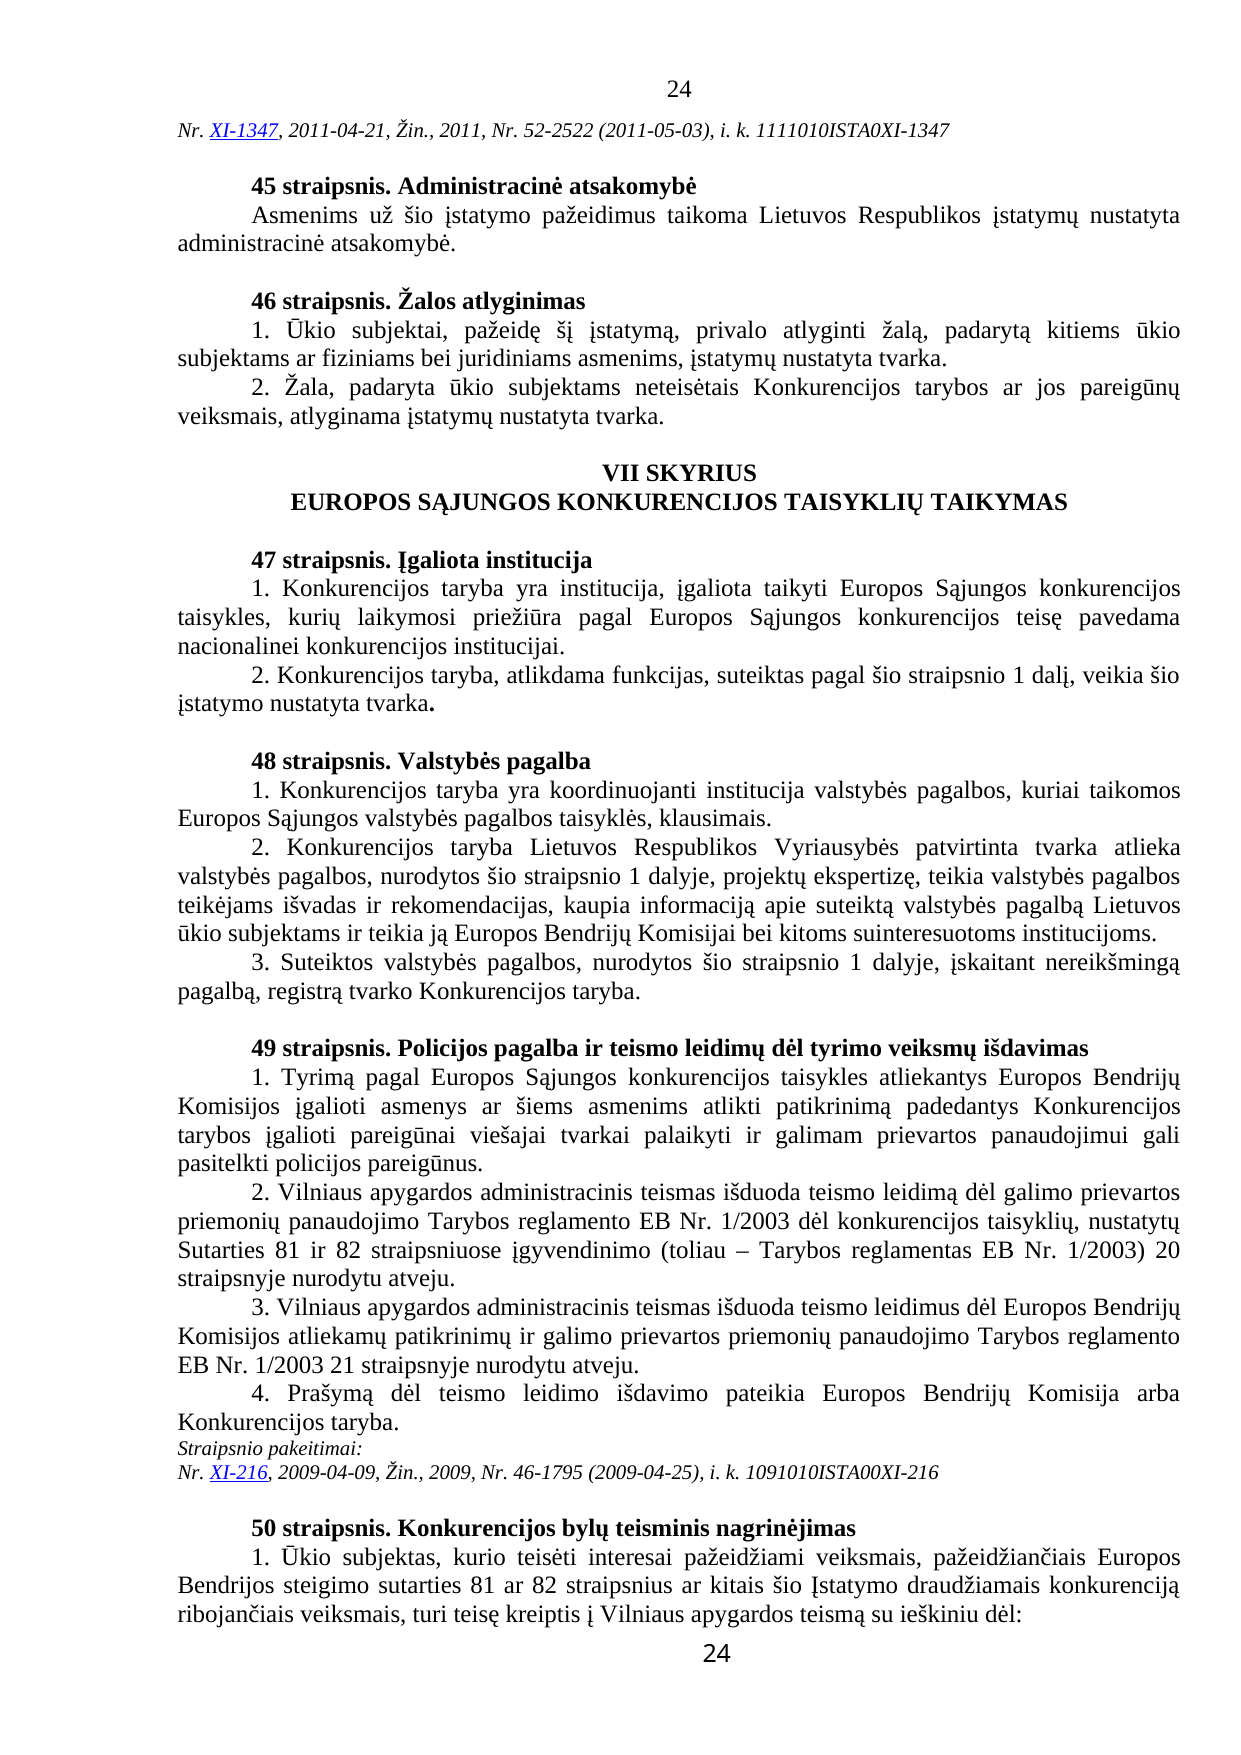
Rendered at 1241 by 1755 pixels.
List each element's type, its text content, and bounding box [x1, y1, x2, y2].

text 1. Konkurencijos taryba yra koordinuojanti institucija valstybės pagalbos, kuriai taikomos Europos Sąjungos valstybės pagalbos taisyklės, klausimais. [177, 775, 1181, 832]
text Asmenims už šio įstatymo pažeidimus taikoma Lietuvos Respublikos įstatymų nustatyta administracinė atsakomybė. [177, 200, 1181, 257]
text 1. Konkurencijos taryba yra institucija, įgaliota taikyti Europos Sąjungos konkurencijos taisykles, kurių laikymosi priežiūra pagal Europos Sąjungos konkurencijos teisę pavedama nacionalinei konkurencijos institucijai. [177, 573, 1181, 660]
text 3. Vilniaus apygardos administracinis teismas išduoda teismo leidimus dėl Europos Bendrijų Komisijos atliekamų patikrinimų ir galimo prievartos priemonių panaudojimo Tarybos reglamento EB Nr. 1/2003 21 straipsnyje nurodytu atveju. [177, 1292, 1181, 1378]
text 47 straipsnis. Įgaliota institucija [177, 545, 1181, 573]
text Straipsnio pakeitimai: [177, 1436, 1181, 1460]
text 3. Suteiktos valstybės pagalbos, nurodytos šio straipsnio 1 dalyje, įskaitant nereikšmingą pagalbą, registrą tvarko Konkurencijos taryba. [177, 947, 1181, 1005]
text 1. Tyrimą pagal Europos Sąjungos konkurencijos taisykles atliekantys Europos Bendrijų Komisijos įgalioti asmenys ar šiems asmenims atlikti patikrinimą padedantys Konkurencijos tarybos įgalioti pareigūnai viešajai tvarkai palaikyti ir galimam prievartos panaudojimui gali pasitelkti policijos pareigūnus. [177, 1062, 1181, 1177]
text 2. Konkurencijos taryba Lietuvos Respublikos Vyriausybės patvirtinta tvarka atlieka valstybės pagalbos, nurodytos šio straipsnio 1 dalyje, projektų ekspertizę, teikia valstybės pagalbos teikėjams išvadas ir rekomendacijas, kaupia informaciją apie suteiktą valstybės pagalbą Lietuvos ūkio subjektams ir teikia ją Europos Bendrijų Komisijai bei kitoms suinteresuotoms institucijoms. [177, 832, 1181, 947]
text 49 straipsnis. Policijos pagalba ir teismo leidimų dėl tyrimo veiksmų išdavimas [177, 1033, 1181, 1062]
text 50 straipsnis. Konkurencijos bylų teisminis nagrinėjimas [177, 1513, 1181, 1542]
text Nr. XI-216, 2009-04-09, Žin., 2009, Nr. 46-1795 (2009-04-25), i. k. 1091010ISTA00XI-216 [177, 1460, 1181, 1484]
text 46 straipsnis. Žalos atlyginimas [177, 286, 1181, 315]
text 48 straipsnis. Valstybės pagalba [177, 746, 1181, 775]
text 2. Žala, padaryta ūkio subjektams neteisėtais Konkurencijos tarybos ar jos pareigūnų veiksmais, atlyginama įstatymų nustatyta tvarka. [177, 372, 1181, 430]
text VII SKYRIUS [177, 458, 1181, 487]
text 2. Konkurencijos taryba, atlikdama funkcijas, suteiktas pagal šio straipsnio 1 dalį, veikia šio įstatymo nustatyta tvarka. [177, 660, 1181, 717]
text 2. Vilniaus apygardos administracinis teismas išduoda teismo leidimą dėl galimo prievartos priemonių panaudojimo Tarybos reglamento EB Nr. 1/2003 dėl konkurencijos taisyklių, nustatytų Sutarties 81 ir 82 straipsniuose įgyvendinimo (toliau – Tarybos reglamentas EB Nr. 1/2003) 20 straipsnyje nurodytu atveju. [177, 1177, 1181, 1292]
text 45 straipsnis. Administracinė atsakomybė [177, 171, 1181, 200]
text 4. Prašymą dėl teismo leidimo išdavimo pateikia Europos Bendrijų Komisija arba Konkurencijos taryba. [177, 1378, 1181, 1436]
text 1. Ūkio subjektas, kurio teisėti interesai pažeidžiami veiksmais, pažeidžiančiais Europos Bendrijos steigimo sutarties 81 ar 82 straipsnius ar kitais šio Įstatymo draudžiamais konkurenciją ribojančiais veiksmais, turi teisę kreiptis į Vilniaus apygardos teismą su ieškiniu dėl: [177, 1542, 1181, 1628]
text EUROPOS SĄJUNGOS KONKURENCIJOS TAISYKLIŲ TAIKYMAS [177, 487, 1181, 516]
text Nr. XI-1347, 2011-04-21, Žin., 2011, Nr. 52-2522 (2011-05-03), i. k. 1111010ISTA0XI-1347 [177, 118, 1181, 142]
text 1. Ūkio subjektai, pažeidę šį įstatymą, privalo atlyginti žalą, padarytą kitiems ūkio subjektams ar fiziniams bei juridiniams asmenims, įstatymų nustatyta tvarka. [177, 315, 1181, 372]
